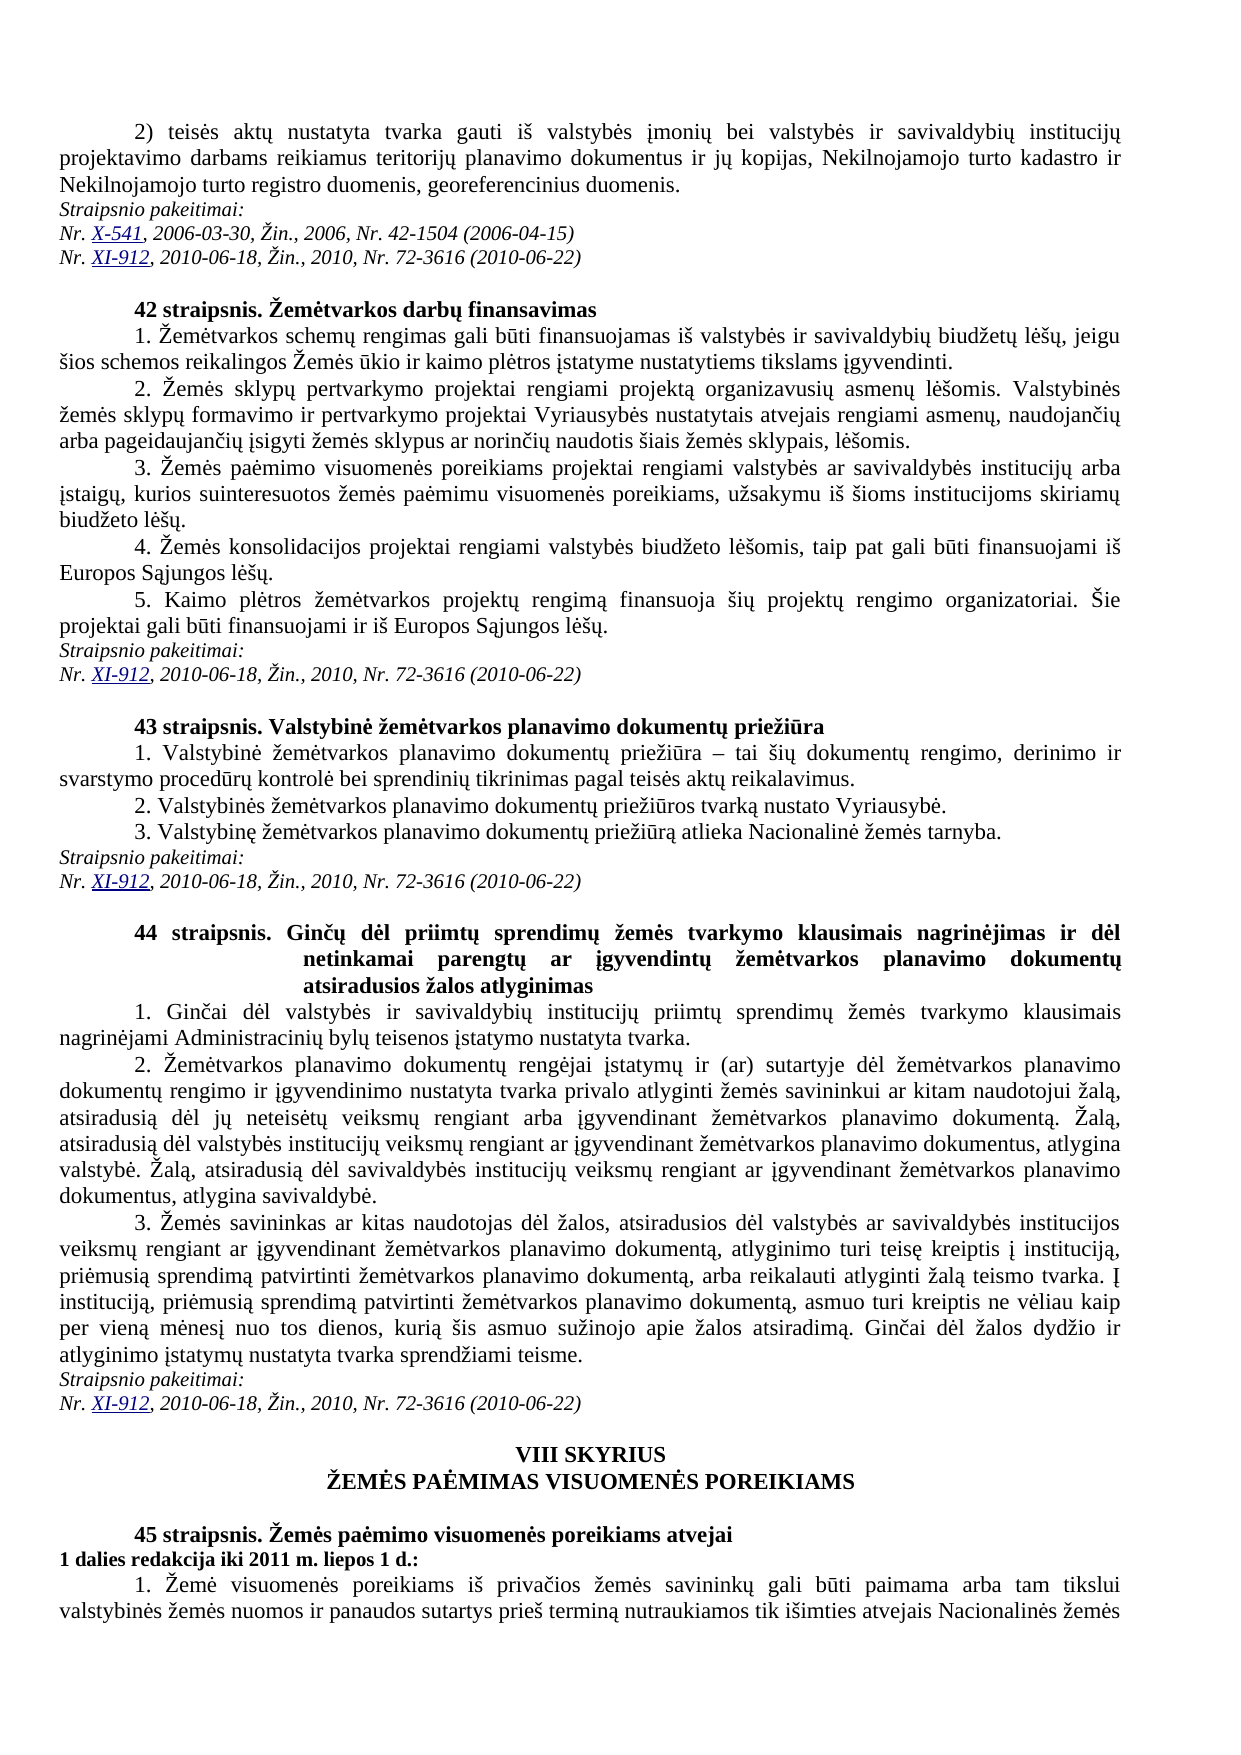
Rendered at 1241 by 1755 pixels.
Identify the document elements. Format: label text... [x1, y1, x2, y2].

text 5. Kaimo plėtros žemėtvarkos projektų rengimą finansuoja šių projektų rengimo organizatoriai. Šie projektai gali būti finansuojami ir iš Europos Sąjungos lėšų. [59, 586, 1122, 638]
text 4. Žemės konsolidacijos projektai rengiami valstybės biudžeto lėšomis, taip pat gali būti finansuojami iš Europos Sąjungos lėšų. [59, 533, 1122, 586]
text 2. Valstybinės žemėtvarkos planavimo dokumentų priežiūros tvarką nustato Vyriausybė. [59, 792, 1122, 818]
text 1 dalies redakcija iki 2011 m. liepos 1 d.: [59, 1547, 1122, 1571]
text Straipsnio pakeitimai: [59, 844, 1122, 869]
text 1. Valstybinė žemėtvarkos planavimo dokumentų priežiūra – tai šių dokumentų rengimo, derinimo ir svarstymo procedūrų kontrolė bei sprendinių tikrinimas pagal teisės aktų reikalavimus. [59, 739, 1122, 792]
text 1. Ginčai dėl valstybės ir savivaldybių institucijų priimtų sprendimų žemės tvarkymo klausimais nagrinėjami Administracinių bylų teisenos įstatymo nustatyta tvarka. [59, 998, 1122, 1051]
text Straipsnio pakeitimai: [59, 638, 1122, 662]
text 45 straipsnis. Žemės paėmimo visuomenės poreikiams atvejai [59, 1521, 1122, 1547]
text 43 straipsnis. Valstybinė žemėtvarkos planavimo dokumentų priežiūra [134, 713, 1122, 739]
text Straipsnio pakeitimai: [59, 197, 1122, 221]
text 1. Žemėtvarkos schemų rengimas gali būti finansuojamas iš valstybės ir savivaldybių biudžetų lėšų, jeigu šios schemos reikalingos Žemės ūkio ir kaimo plėtros įstatyme nustatytiems tikslams įgyvendinti. [59, 322, 1122, 375]
text 44 straipsnis. Ginčų dėl priimtų sprendimų žemės tvarkymo klausimais nagrinėjimas ir dėl netinkamai parengtų ar įgyvendintų žemėtvarkos planavimo dokumentų atsiradusios žalos atlyginimas [134, 919, 1122, 998]
text Nr. XI-912, 2010-06-18, Žin., 2010, Nr. 72-3616 (2010-06-22) [59, 869, 1122, 893]
text 2) teisės aktų nustatyta tvarka gauti iš valstybės įmonių bei valstybės ir savivaldybių institucijų projektavimo darbams reikiamus teritorijų planavimo dokumentus ir jų kopijas, Nekilnojamojo turto kadastro ir Nekilnojamojo turto registro duomenis, georeferencinius duomenis. [59, 118, 1122, 197]
text 2. Žemės sklypų pertvarkymo projektai rengiami projektą organizavusių asmenų lėšomis. Valstybinės žemės sklypų formavimo ir pertvarkymo projektai Vyriausybės nustatytais atvejais rengiami asmenų, naudojančių arba pageidaujančių įsigyti žemės sklypus ar norinčių naudotis šiais žemės sklypais, lėšomis. [59, 375, 1122, 454]
text 3. Žemės savininkas ar kitas naudotojas dėl žalos, atsiradusios dėl valstybės ar savivaldybės institucijos veiksmų rengiant ar įgyvendinant žemėtvarkos planavimo dokumentą, atlyginimo turi teisę kreiptis į instituciją, priėmusią sprendimą patvirtinti žemėtvarkos planavimo dokumentą, arba reikalauti atlyginti žalą teismo tvarka. Į instituciją, priėmusią sprendimą patvirtinti žemėtvarkos planavimo dokumentą, asmuo turi kreiptis ne vėliau kaip per vieną mėnesį nuo tos dienos, kurią šis asmuo sužinojo apie žalos atsiradimą. Ginčai dėl žalos dydžio ir atlyginimo įstatymų nustatyta tvarka sprendžiami teisme. [59, 1209, 1122, 1367]
text Straipsnio pakeitimai: [59, 1367, 1122, 1391]
text 3. Valstybinę žemėtvarkos planavimo dokumentų priežiūrą atlieka Nacionalinė žemės tarnyba. [59, 818, 1122, 844]
text 42 straipsnis. Žemėtvarkos darbų finansavimas [59, 296, 1122, 322]
text 3. Žemės paėmimo visuomenės poreikiams projektai rengiami valstybės ar savivaldybės institucijų arba įstaigų, kurios suinteresuotos žemės paėmimu visuomenės poreikiams, užsakymu iš šioms institucijoms skiriamų biudžeto lėšų. [59, 454, 1122, 533]
text Nr. X-541, 2006-03-30, Žin., 2006, Nr. 42-1504 (2006-04-15) [59, 221, 1122, 245]
text Žemės paėmimas visuomenės poreikiams [59, 1468, 1122, 1494]
text VIII skyrius [59, 1442, 1122, 1468]
text Nr. XI-912, 2010-06-18, Žin., 2010, Nr. 72-3616 (2010-06-22) [59, 245, 1122, 269]
text Nr. XI-912, 2010-06-18, Žin., 2010, Nr. 72-3616 (2010-06-22) [59, 662, 1122, 686]
text 1. Žemė visuomenės poreikiams iš privačios žemės savininkų gali būti paimama arba tam tikslui valstybinės žemės nuomos ir panaudos sutartys prieš terminą nutraukiamos tik išimties atvejais Nacionalinės žemės [59, 1571, 1122, 1624]
text Nr. XI-912, 2010-06-18, Žin., 2010, Nr. 72-3616 (2010-06-22) [59, 1391, 1122, 1415]
text 2. Žemėtvarkos planavimo dokumentų rengėjai įstatymų ir (ar) sutartyje dėl žemėtvarkos planavimo dokumentų rengimo ir įgyvendinimo nustatyta tvarka privalo atlyginti žemės savininkui ar kitam naudotojui žalą, atsiradusią dėl jų neteisėtų veiksmų rengiant arba įgyvendinant žemėtvarkos planavimo dokumentą. Žalą, atsiradusią dėl valstybės institucijų veiksmų rengiant ar įgyvendinant žemėtvarkos planavimo dokumentus, atlygina valstybė. Žalą, atsiradusią dėl savivaldybės institucijų veiksmų rengiant ar įgyvendinant žemėtvarkos planavimo dokumentus, atlygina savivaldybė. [59, 1051, 1122, 1209]
